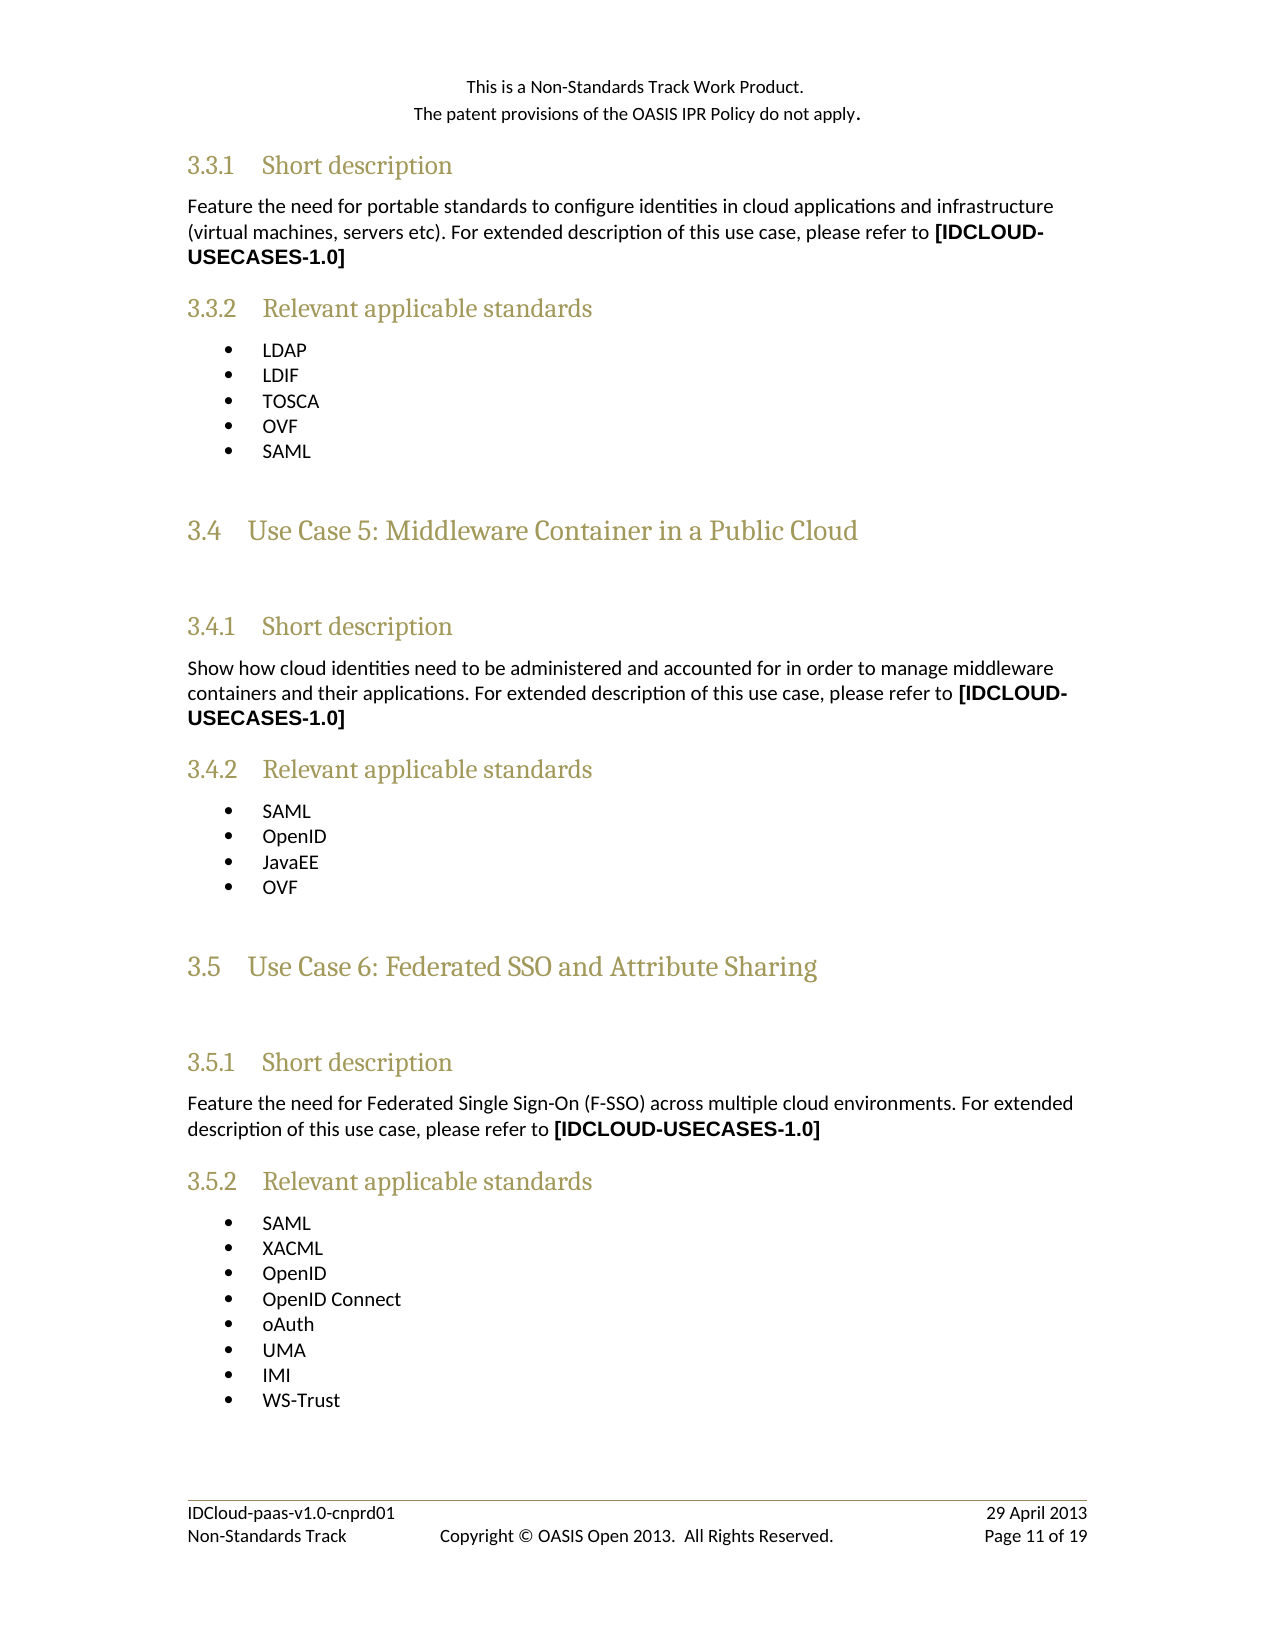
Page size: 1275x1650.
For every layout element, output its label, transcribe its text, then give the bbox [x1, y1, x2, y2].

list JavaEE [225, 849, 1087, 874]
subtitle Relevant applicable standards [187, 1166, 1087, 1197]
text Feature the need for portable standards to configure identities in cloud applications and infrastructure (virtual machines, servers etc). For extended description of this use case, please refer to [IDCLOUD-USECASES-1.0] [187, 194, 1087, 268]
subtitle Use Case 6: Federated SSO and Attribute Sharing [187, 950, 1087, 984]
subtitle Use Case 5: Middleware Container in a Public Cloud [187, 514, 1087, 548]
list oAuth [225, 1311, 1087, 1337]
subtitle Relevant applicable standards [187, 754, 1087, 786]
list UMA [225, 1337, 1087, 1362]
list SAML [225, 798, 1087, 823]
list LDIF [225, 362, 1087, 388]
text Feature the need for Federated Single Sign-On (F-SSO) across multiple cloud environments. For extended description of this use case, please refer to [IDCLOUD-USECASES-1.0] [187, 1090, 1087, 1141]
subtitle Relevant applicable standards [187, 293, 1087, 324]
list TOSCA [225, 388, 1087, 413]
list XACML [225, 1235, 1087, 1261]
list LDAP [225, 337, 1087, 362]
text Show how cloud identities need to be administered and accounted for in order to manage middleware containers and their applications. For extended description of this use case, please refer to [IDCLOUD-USECASES-1.0] [187, 655, 1087, 729]
list WS-Trust [225, 1388, 1087, 1413]
list SAML [225, 439, 1087, 464]
list OVF [225, 413, 1087, 439]
list OpenID [225, 823, 1087, 849]
subtitle Short description [187, 150, 1087, 181]
list OpenID Connect [225, 1286, 1087, 1311]
list OVF [225, 874, 1087, 900]
subtitle Short description [187, 611, 1087, 642]
subtitle Short description [187, 1047, 1087, 1078]
list SAML [225, 1210, 1087, 1235]
list IMI [225, 1362, 1087, 1388]
list OpenID [225, 1261, 1087, 1286]
